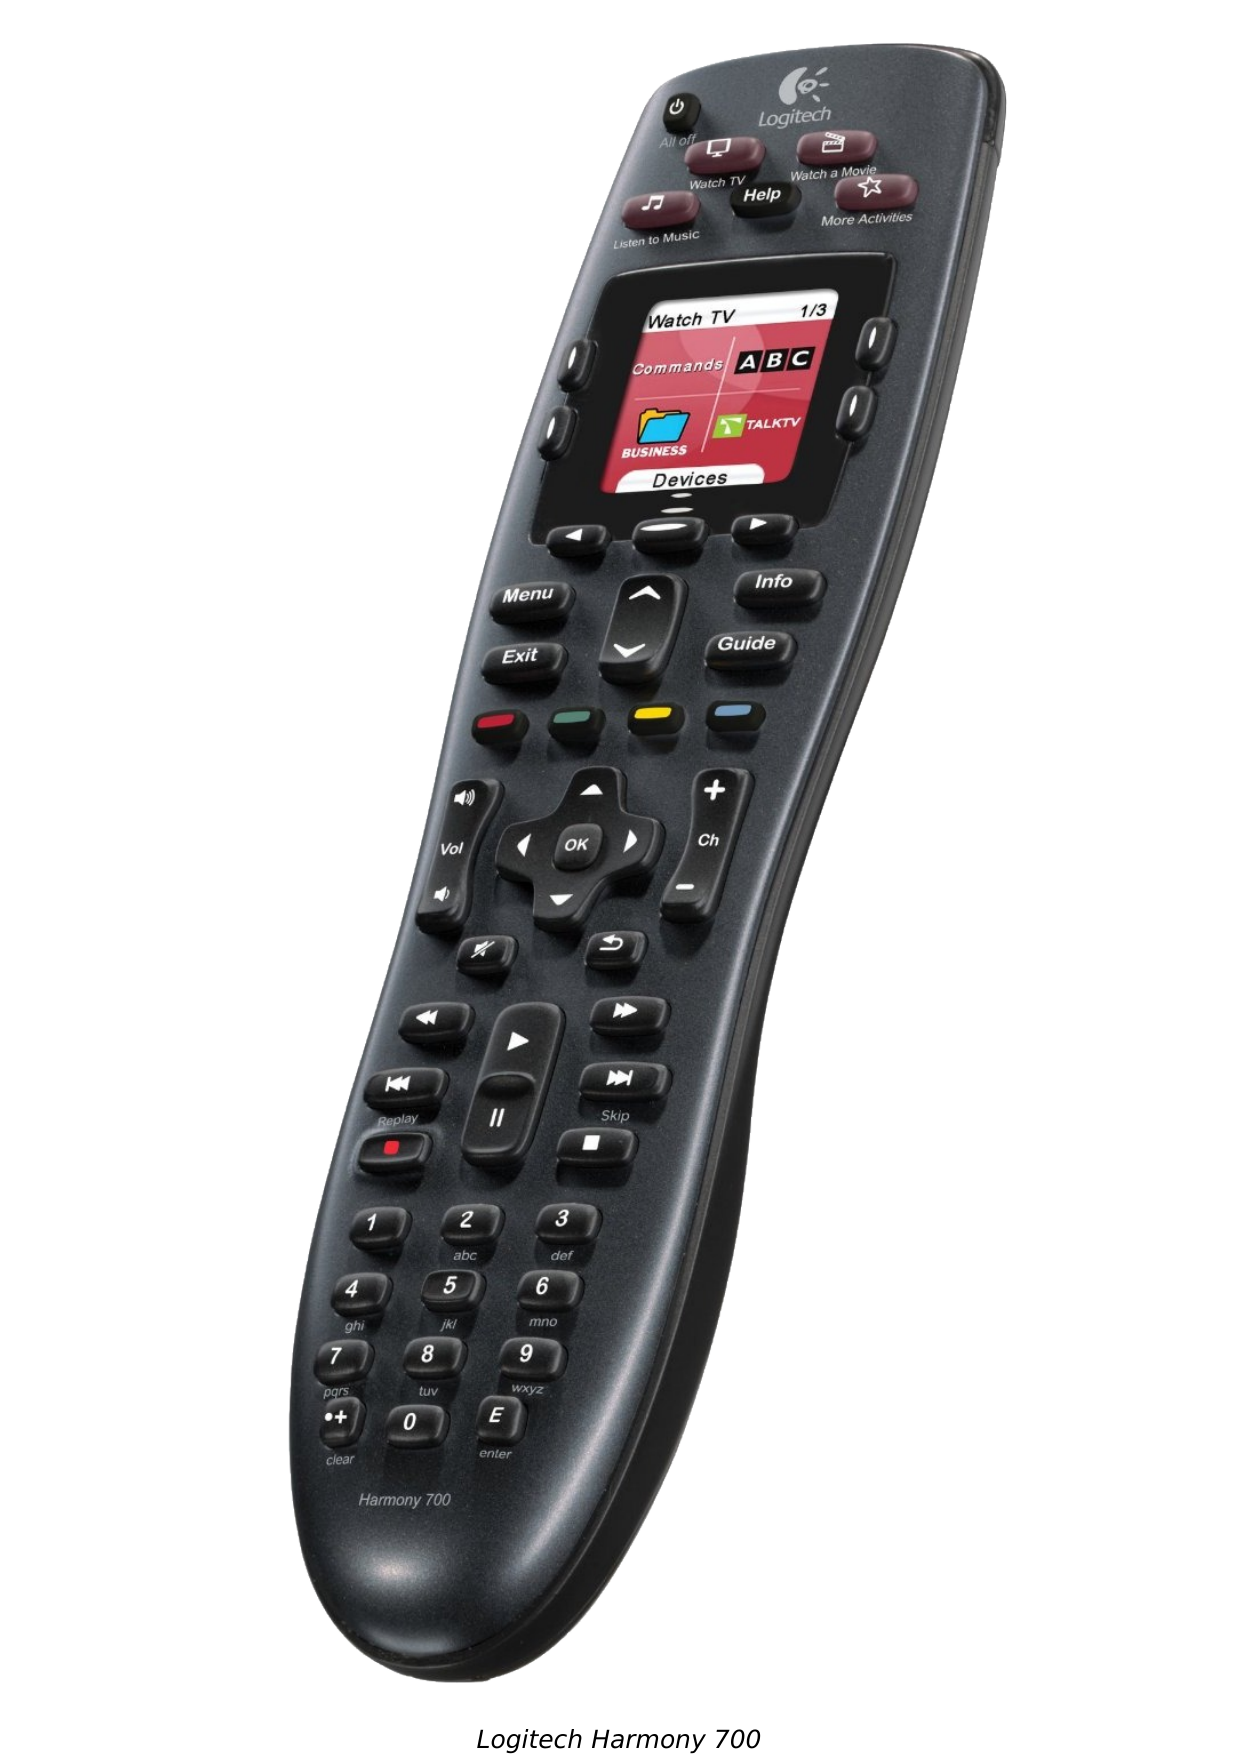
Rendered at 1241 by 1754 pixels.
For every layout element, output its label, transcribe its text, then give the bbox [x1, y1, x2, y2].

text Logitech Harmony 700 [118, 1725, 1122, 1754]
picture [118, 11, 1123, 1725]
